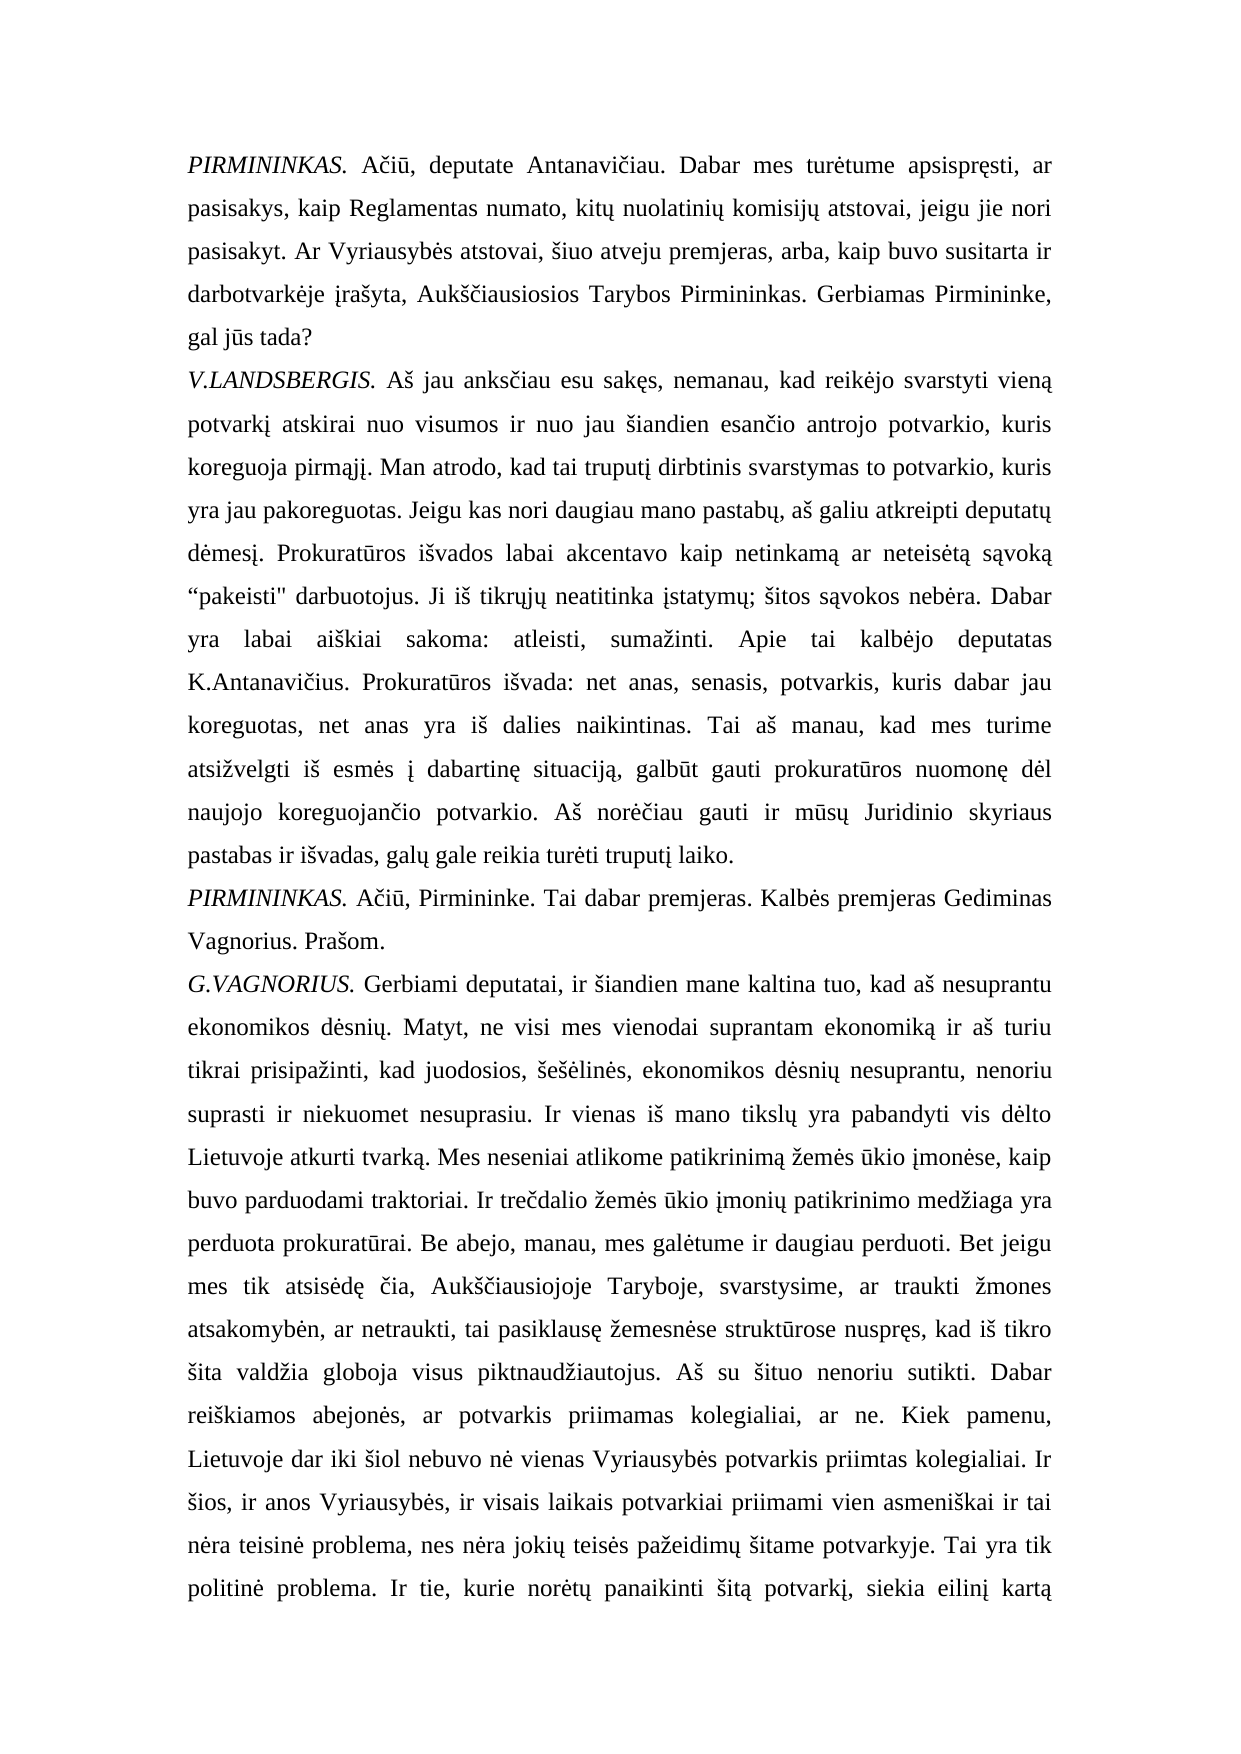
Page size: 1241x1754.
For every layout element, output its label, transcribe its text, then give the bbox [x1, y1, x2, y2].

text G.VAGNORIUS. Gerbiami deputatai, ir šiandien mane kaltina tuo, kad aš nesuprantu ekonomikos dėsnių. Matyt, ne visi mes vienodai suprantam ekonomiką ir aš turiu tikrai prisipažinti, kad juodosios, šešėlinės, ekonomikos dėsnių nesuprantu, nenoriu suprasti ir niekuomet nesuprasiu. Ir vienas iš mano tikslų yra pabandyti vis dėlto Lietuvoje atkurti tvarką. Mes neseniai atlikome patikrinimą žemės ūkio įmonėse, kaip buvo parduodami traktoriai. Ir trečdalio žemės ūkio įmonių patikrinimo medžiaga yra perduota prokuratūrai. Be abejo, manau, mes galėtume ir daugiau perduoti. Bet jeigu mes tik atsisėdę čia, Aukščiausiojoje Taryboje, svarstysime, ar traukti žmones atsakomybėn, ar netraukti, tai pasiklausę žemesnėse struktūrose nuspręs, kad iš tikro šita valdžia globoja visus piktnaudžiautojus. Aš su šituo nenoriu sutikti. Dabar reiškiamos abejonės, ar potvarkis priimamas kolegialiai, ar ne. Kiek pamenu, Lietuvoje dar iki šiol nebuvo nė vienas Vyriausybės potvarkis priimtas kolegialiai. Ir šios, ir anos Vyriausybės, ir visais laikais potvarkiai priimami vien asmeniškai ir tai nėra teisinė problema, nes nėra jokių teisės pažeidimų šitame potvarkyje. Tai yra tik politinė problema. Ir tie, kurie norėtų panaikinti šitą potvarkį, siekia eilinį kartą [187, 969, 1053, 1602]
text PIRMININKAS. Ačiū, Pirmininke. Tai dabar premjeras. Kalbės premjeras Gediminas Vagnorius. Prašom. [187, 883, 1053, 955]
text V.LANDSBERGIS. Aš jau anksčiau esu sakęs, nemanau, kad reikėjo svarstyti vieną potvarkį atskirai nuo visumos ir nuo jau šiandien esančio antrojo potvarkio, kuris koreguoja pirmąjį. Man atrodo, kad tai truputį dirbtinis svarstymas to potvarkio, kuris yra jau pakoreguotas. Jeigu kas nori daugiau mano pastabų, aš galiu atkreipti deputatų dėmesį. Prokuratūros išvados labai akcentavo kaip netinkamą ar neteisėtą sąvoką “pakeisti" darbuotojus. Ji iš tikrųjų neatitinka įstatymų; šitos sąvokos nebėra. Dabar yra labai aiškiai sakoma: atleisti, sumažinti. Apie tai kalbėjo deputatas K.Antanavičius. Prokuratūros išvada: net anas, senasis, potvarkis, kuris dabar jau koreguotas, net anas yra iš dalies naikintinas. Tai aš manau, kad mes turime atsižvelgti iš esmės į dabartinę situaciją, galbūt gauti prokuratūros nuomonę dėl naujojo koreguojančio potvarkio. Aš norėčiau gauti ir mūsų Juridinio skyriaus pastabas ir išvadas, galų gale reikia turėti truputį laiko. [187, 366, 1053, 869]
text PIRMININKAS. Ačiū, deputate Antanavičiau. Dabar mes turėtume apsispręsti, ar pasisakys, kaip Reglamentas numato, kitų nuolatinių komisijų atstovai, jeigu jie nori pasisakyt. Ar Vyriausybės atstovai, šiuo atveju premjeras, arba, kaip buvo susitarta ir darbotvarkėje įrašyta, Aukščiausiosios Tarybos Pirmininkas. Gerbiamas Pirmininke, gal jūs tada? [187, 150, 1053, 351]
